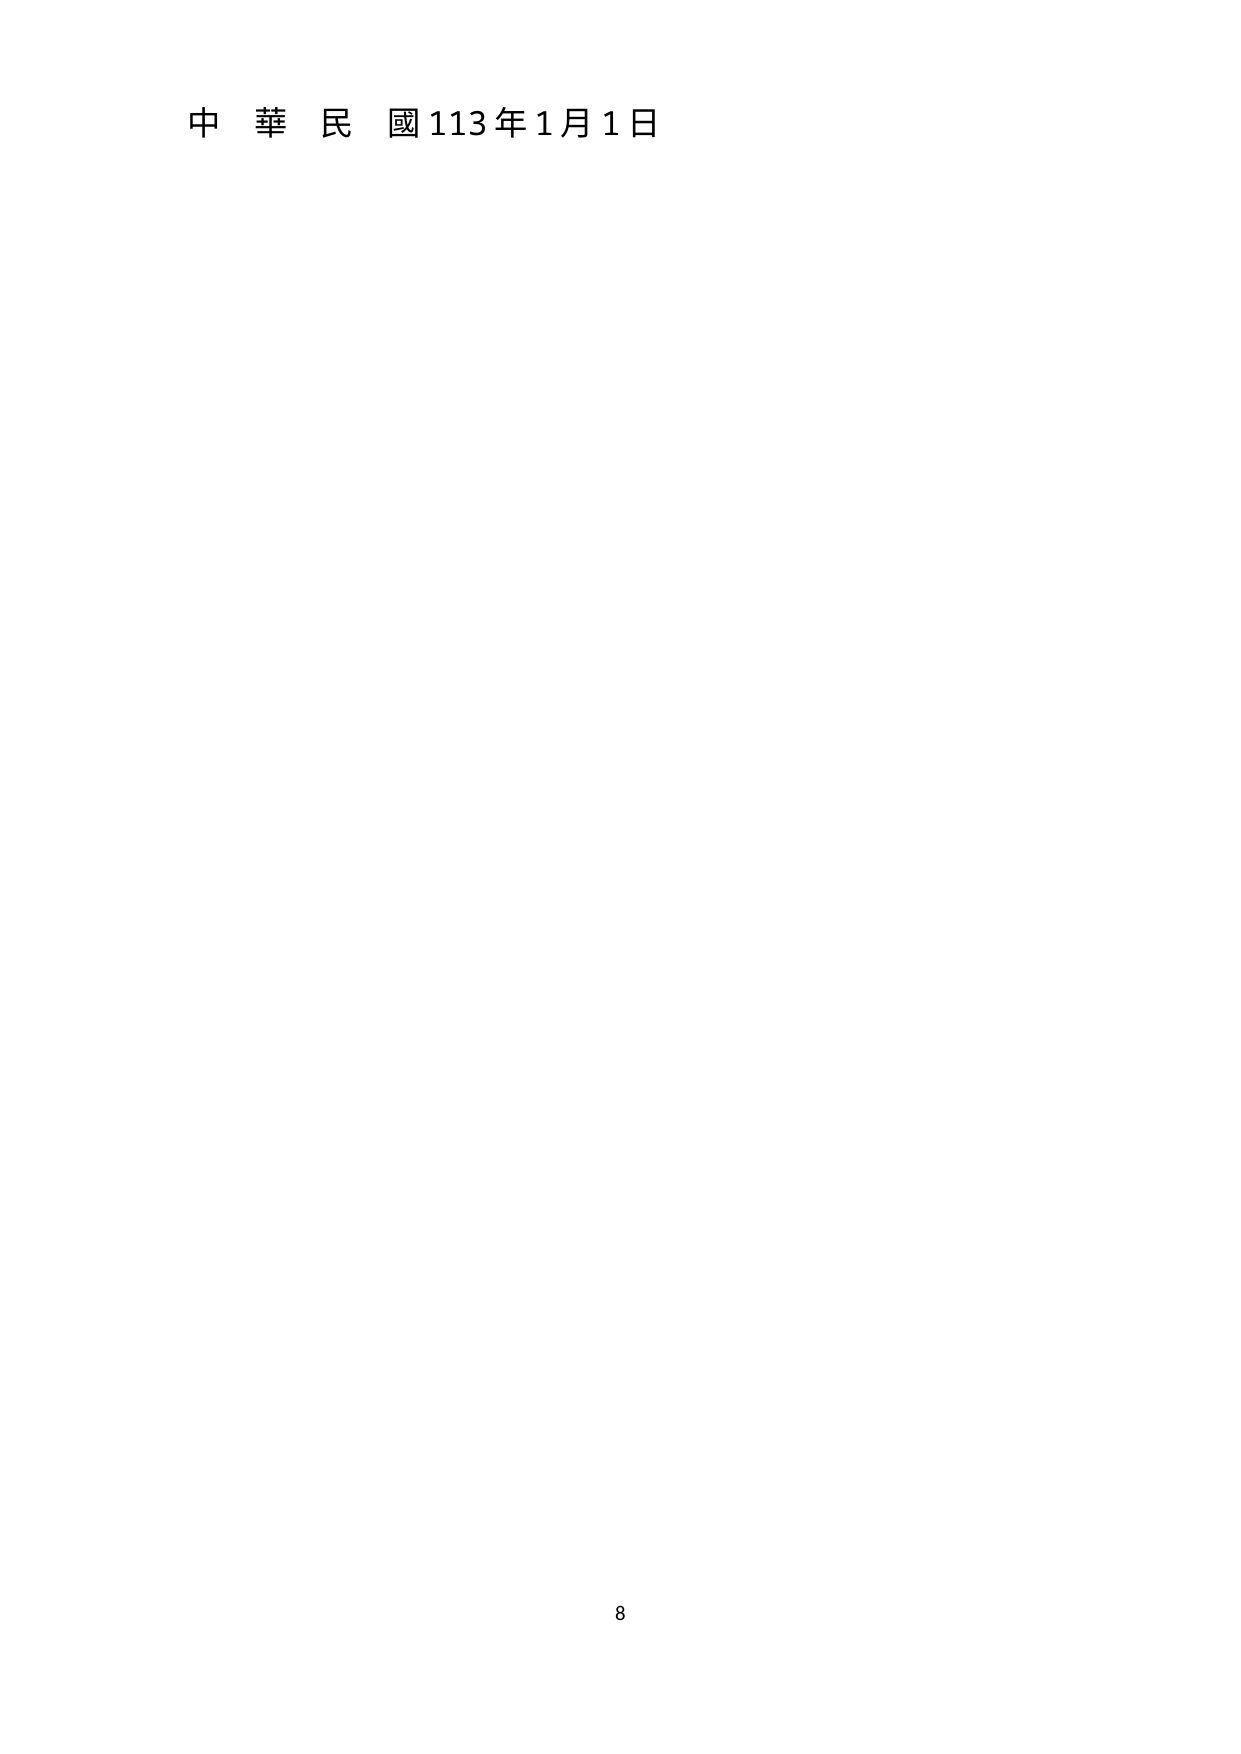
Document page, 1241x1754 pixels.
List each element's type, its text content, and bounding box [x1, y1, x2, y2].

text 中 華 民 國113年1月1日 [187, 94, 1053, 146]
